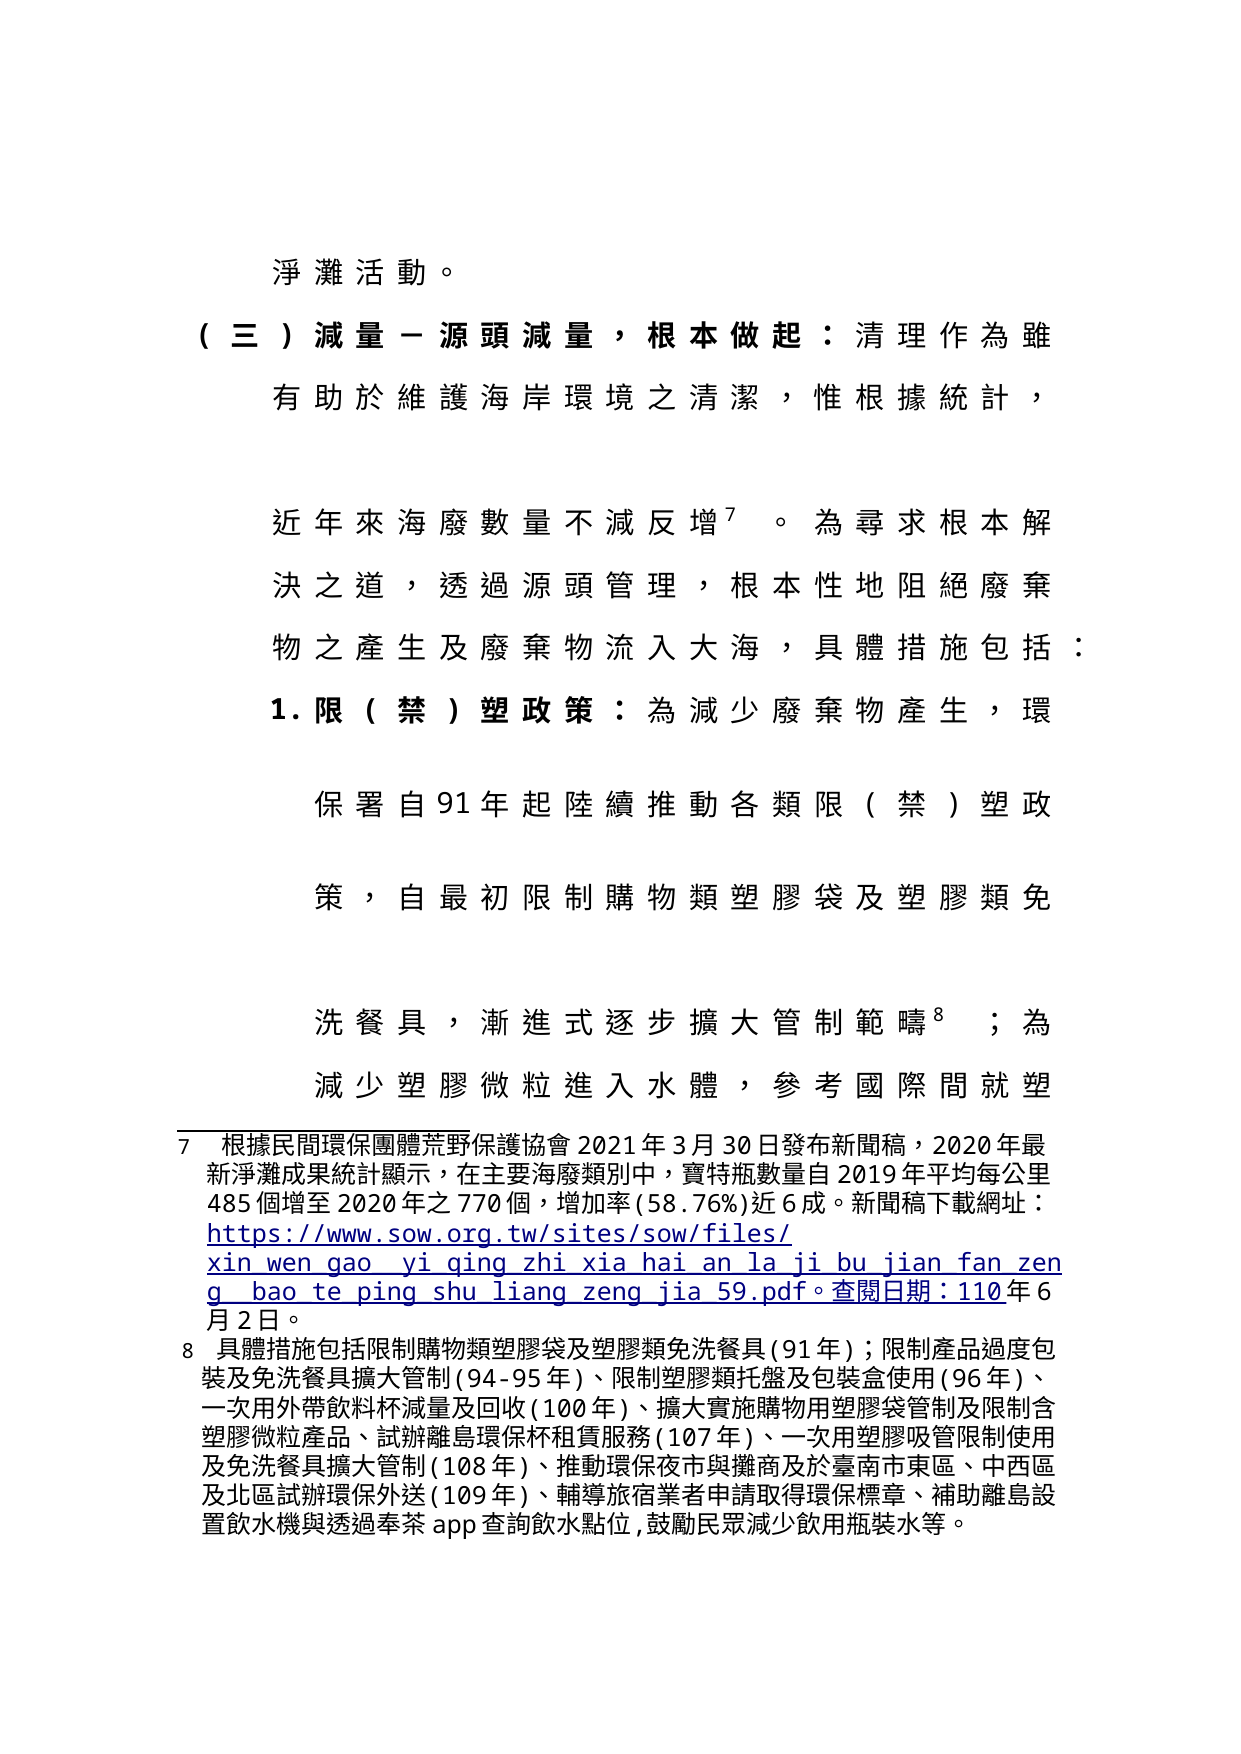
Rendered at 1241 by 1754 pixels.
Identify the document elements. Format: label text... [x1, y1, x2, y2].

text (三)減量－源頭減量，根本做起：清理作為雖有助於維護海岸環境之清潔，惟根據統計，近年來海廢數量不減反增。為尋求根本解決之道，透過源頭管理，根本性地阻絕廢棄物之產生及廢棄物流入大海，具體措施包括： [181, 292, 1058, 667]
text (二)透明－資訊透明，擴大參與：係指透過海廢之調查、研究，將相關資訊妥適公開，並鼓勵民間共同參與。具體措施包括與學術界、環保團體合作，進行臺灣周邊海域之海廢調查工作及妥適公開相關調查結果；建立海岸環境清理資訊平臺，提供通報髒亂點之管道；鼓勵及媒合企業及民間團體認養海岸及參與淨灘活動。 [183, 229, 1058, 292]
text 1.限(禁)塑政策：為減少廢棄物產生，環保署自91年起陸續推動各類限(禁)塑政策，自最初限制購物類塑膠袋及塑膠類免洗餐具，漸進式逐步擴大管制範疇；為減少塑膠微粒進入水體，參考國際間就塑 [246, 667, 1058, 1104]
text 具體措施包括限制購物類塑膠袋及塑膠類免洗餐具(91年)；限制產品過度包裝及免洗餐具擴大管制(94-95年)、限制塑膠類托盤及包裝盒使用(96年)、一次用外帶飲料杯減量及回收(100年)、擴大實施購物用塑膠袋管制及限制含塑膠微粒產品、試辦離島環保杯租賃服務(107年)、一次用塑膠吸管限制使用及免洗餐具擴大管制(108年)、推動環保夜市與攤商及於臺南市東區、中西區及北區試辦環保外送(109年)、輔導旅宿業者申請取得環保標章、補助離島設置飲水機與透過奉茶app查詢飲水點位,鼓勵民眾減少飲用瓶裝水等。 [181, 1335, 1063, 1539]
text 根據民間環保團體荒野保護協會2021年3月30日發布新聞稿，2020年最新淨灘成果統計顯示，在主要海廢類別中，寶特瓶數量自2019年平均每公里485個增至2020年之770個，增加率(58.76%)近6成。新聞稿下載網址：https://www.sow.org.tw/sites/sow/files/xin_wen_gao__yi_qing_zhi_xia_hai_an_la_ji_bu_jian_fan_zeng__bao_te_ping_shu_liang_zeng_jia_59.pdf。查閱日期：110年6月2日。 [177, 1131, 1063, 1335]
